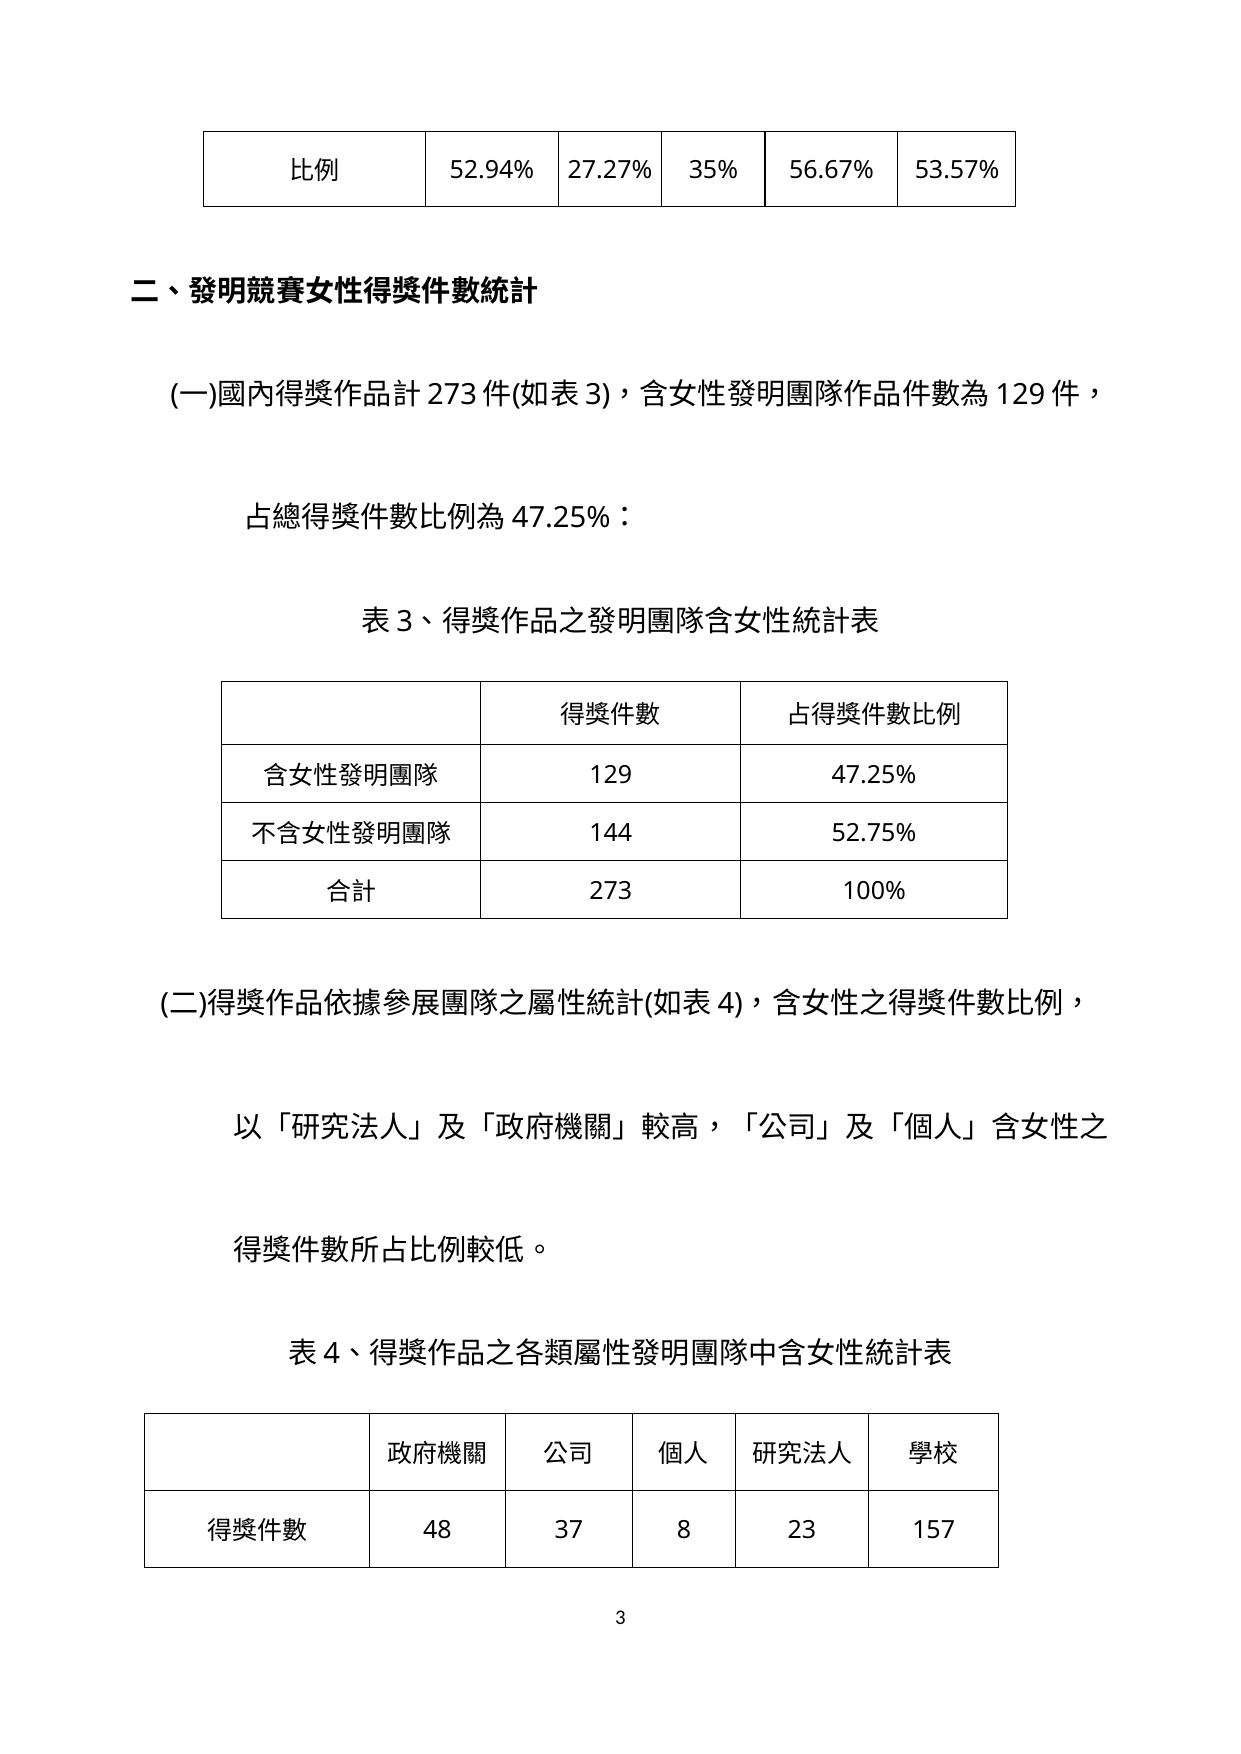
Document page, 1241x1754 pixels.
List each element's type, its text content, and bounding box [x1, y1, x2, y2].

table_header 公司 [506, 1414, 632, 1490]
table_header 學校 [869, 1414, 998, 1490]
table_cell 144 [481, 803, 740, 860]
table_cell 52.94% [426, 132, 558, 206]
table_cell 23 [736, 1491, 868, 1567]
table_cell 合計 [222, 861, 480, 918]
table_cell 得獎件數 [145, 1491, 369, 1567]
text 表3、得獎作品之發明團隊含女性統計表 [130, 577, 1110, 659]
table_cell 52.75% [741, 803, 1007, 860]
table_cell 8 [633, 1491, 735, 1567]
table_cell 48 [370, 1491, 505, 1567]
table_cell 27.27% [559, 132, 661, 206]
table_header [222, 682, 480, 744]
text (一)國內得獎作品計273件(如表3)，含女性發明團隊作品件數為129件，占總得獎件數比例為47.25%： [155, 351, 1110, 556]
table_cell 35% [662, 132, 764, 206]
text 表4、得獎作品之各類屬性發明團隊中含女性統計表 [130, 1310, 1110, 1392]
text 二、發明競賽女性得獎件數統計 [130, 248, 1110, 330]
table_cell 157 [869, 1491, 998, 1567]
table_header 占得獎件數比例 [741, 682, 1007, 744]
table_cell 53.57% [898, 132, 1015, 206]
table_cell 56.67% [766, 132, 897, 206]
table_cell 含女性發明團隊 [222, 745, 480, 802]
table_header 個人 [633, 1414, 735, 1490]
table_cell 不含女性發明團隊 [222, 803, 480, 860]
table_cell 100% [741, 861, 1007, 918]
table_header 得獎件數 [481, 682, 740, 744]
table_cell 37 [506, 1491, 632, 1567]
table_header 研究法人 [736, 1414, 868, 1490]
table_header [145, 1414, 369, 1490]
table_cell 129 [481, 745, 740, 802]
table_cell 47.25% [741, 745, 1007, 802]
table_header 政府機關 [370, 1414, 505, 1490]
table_cell 比例 [204, 132, 425, 206]
table_cell 273 [481, 861, 740, 918]
text (二)得獎作品依據參展團隊之屬性統計(如表4)，含女性之得獎件數比例，以「研究法人」及「政府機關」較高，「公司」及「個人」含女性之得獎件數所占比例較低。 [130, 960, 1110, 1288]
